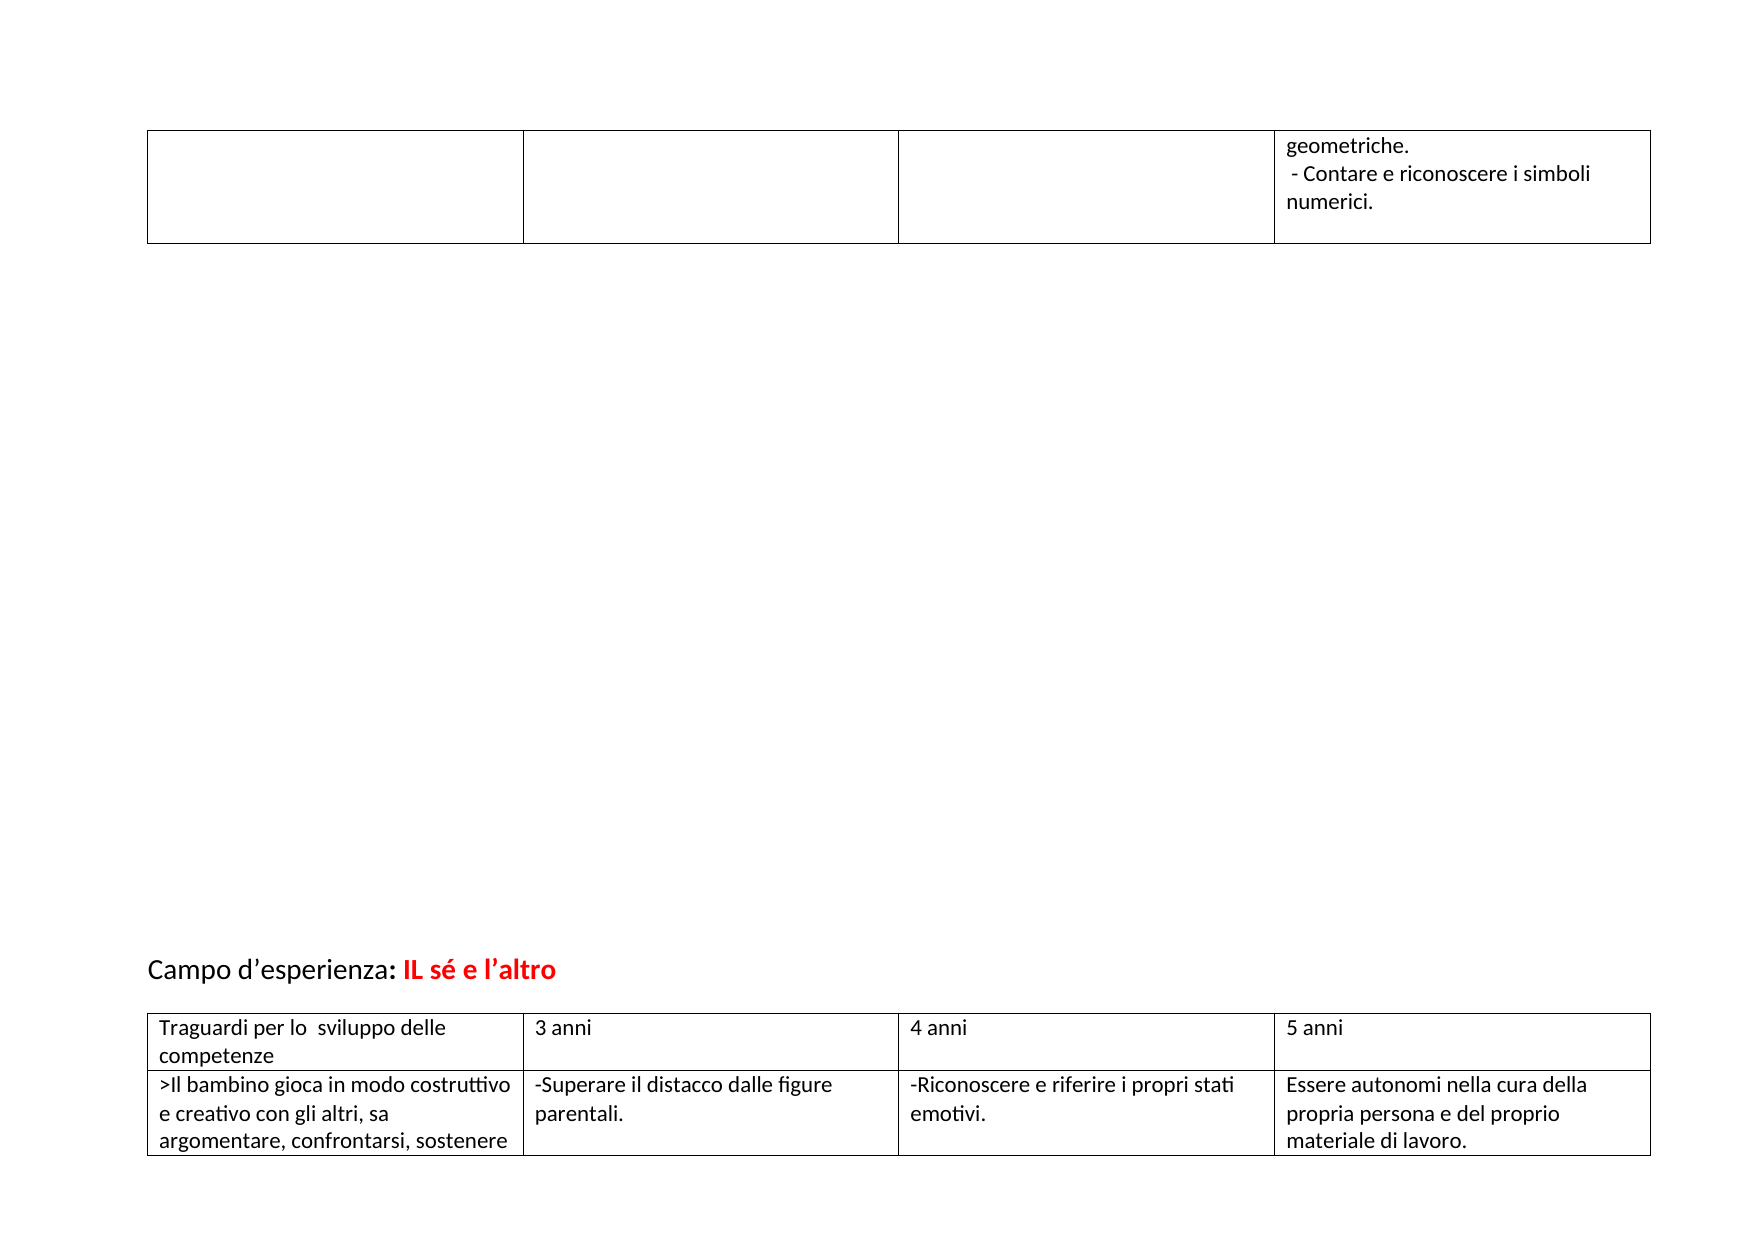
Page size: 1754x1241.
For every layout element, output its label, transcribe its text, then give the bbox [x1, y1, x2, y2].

table_cell [899, 131, 1274, 243]
table_header 3 anni [524, 1014, 898, 1069]
table_cell [524, 131, 898, 243]
table_cell >Il bambino gioca in modo costruttivo e creativo con gli altri, sa argomentare, confrontarsi, sostenere [148, 1071, 523, 1155]
table_cell geometriche. - Contare e riconoscere i simboli numerici. [1275, 131, 1650, 243]
table_header Traguardi per lo sviluppo delle competenze [148, 1014, 523, 1069]
table_cell Essere autonomi nella cura della propria persona e del proprio materiale di lavoro. [1275, 1071, 1650, 1155]
table_cell -Riconoscere e riferire i propri stati emotivi. [899, 1071, 1274, 1155]
text Campo d’esperienza: IL sé e l’altro [148, 951, 1636, 986]
table_header 4 anni [899, 1014, 1274, 1069]
table_header 5 anni [1275, 1014, 1650, 1069]
table_cell -Superare il distacco dalle figure parentali. [524, 1071, 898, 1155]
table_cell [148, 131, 523, 243]
